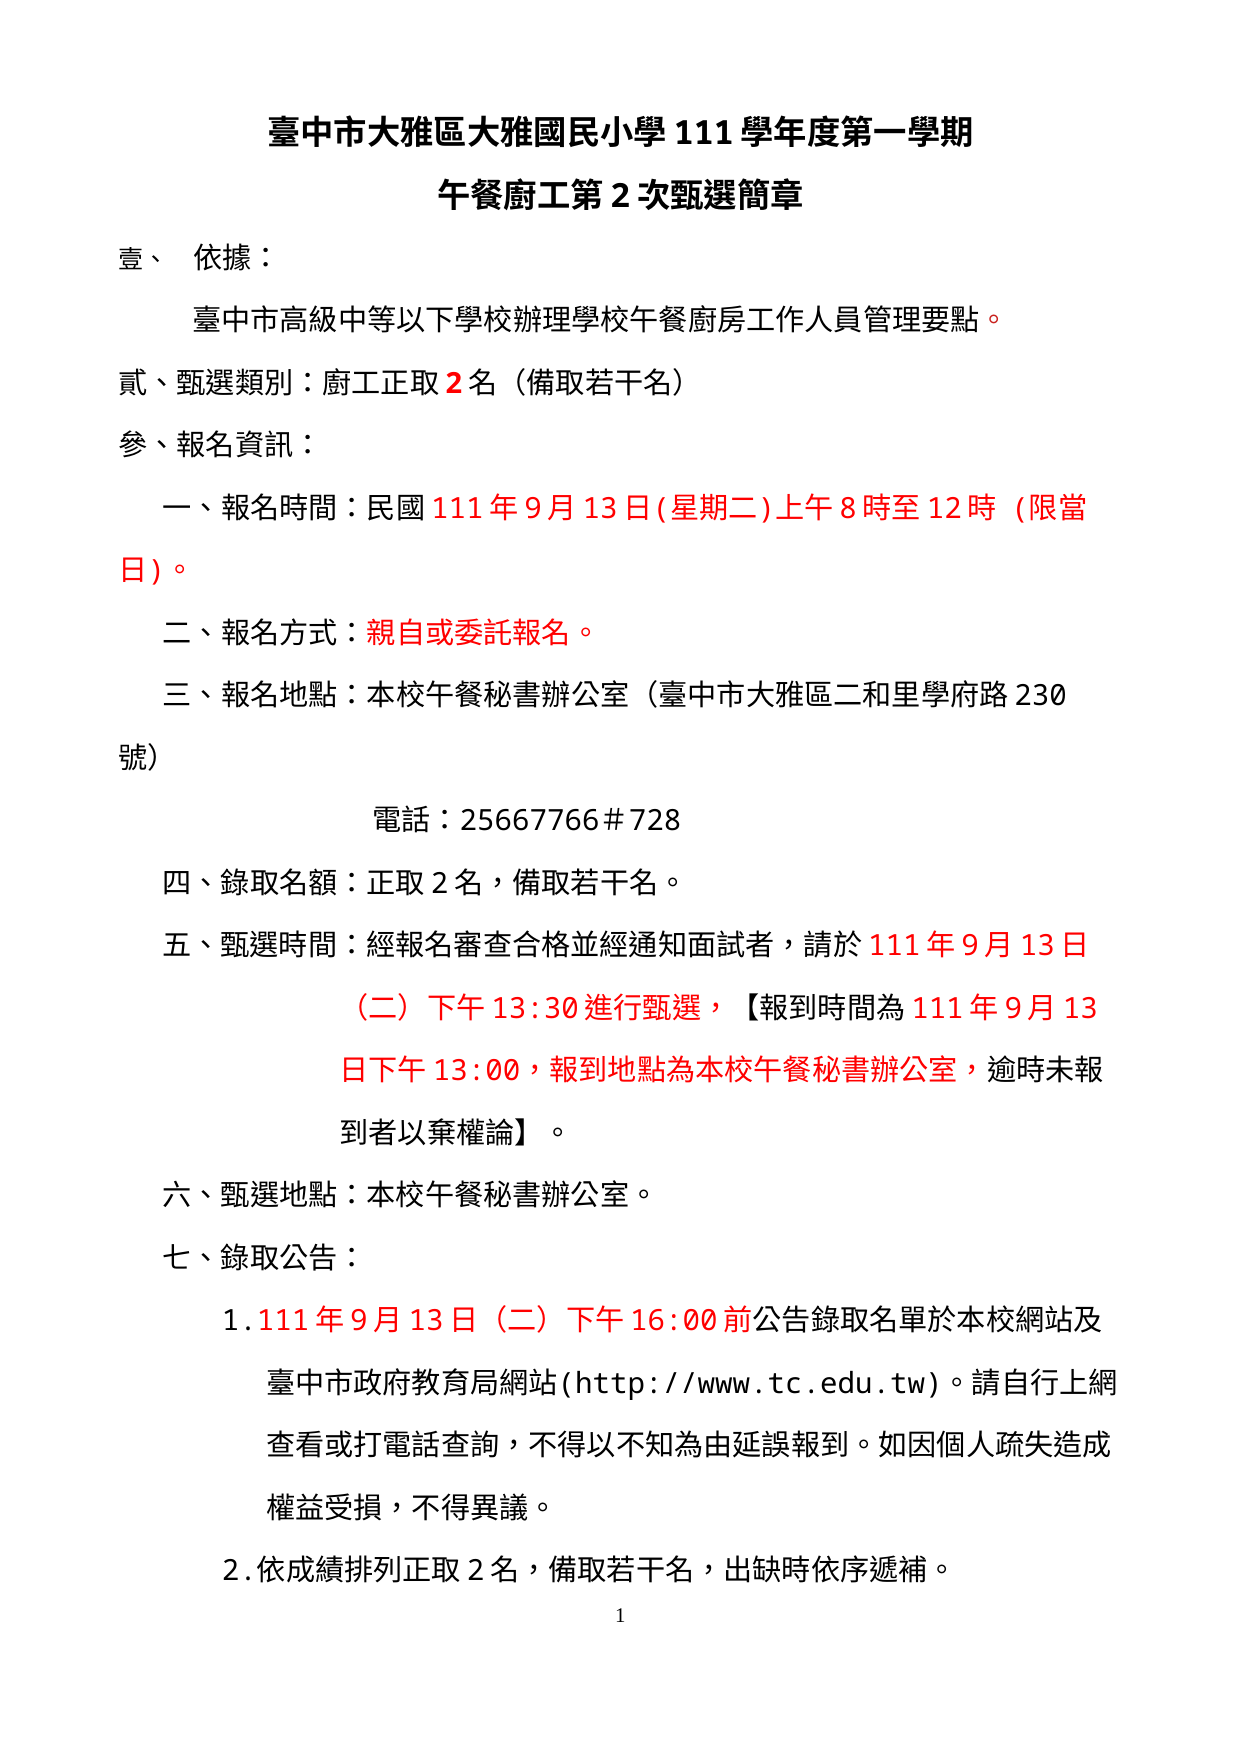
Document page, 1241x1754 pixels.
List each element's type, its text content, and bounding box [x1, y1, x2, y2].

text 臺中市高級中等以下學校辦理學校午餐廚房工作人員管理要點。 [192, 276, 1122, 339]
text 一、報名時間：民國111年9月13日(星期二)上午8時至12時 (限當日)。 [118, 464, 1122, 589]
text 三、報名地點：本校午餐秘書辦公室（臺中市大雅區二和里學府路230號） [118, 651, 1122, 776]
text 參、報名資訊： [118, 401, 1122, 464]
text 貳、甄選類別：廚工正取2名（備取若干名） [118, 339, 1122, 401]
text 2.依成績排列正取2名，備取若干名，出缺時依序遞補。 [192, 1526, 1122, 1589]
text 四、錄取名額：正取2名，備取若干名。 [118, 839, 1122, 901]
text 午餐廚工第2次甄選簡章 [118, 151, 1122, 214]
text 五、甄選時間：經報名審查合格並經通知面試者，請於111年9月13日（二）下午13:30進行甄選，【報到時間為111年9月13日下午13:00，報到地點為本校午餐秘書辦公室，逾時未報到者以棄權論】。 [162, 901, 1122, 1151]
text 二、報名方式：親自或委託報名。 [118, 589, 1122, 651]
text 電話：25667766＃728 [310, 776, 1122, 839]
text 七、錄取公告： [118, 1214, 1122, 1276]
text 1.111年9月13日（二）下午16:00前公告錄取名單於本校網站及臺中市政府教育局網站(http://www.tc.edu.tw)。請自行上網查看或打電話查詢，不得以不知為由延誤報到。如因個人疏失造成權益受損，不得異議。 [222, 1276, 1122, 1526]
list 依據： [118, 214, 1122, 276]
text 臺中市大雅區大雅國民小學111學年度第一學期 [118, 89, 1122, 151]
text 六、甄選地點：本校午餐秘書辦公室。 [118, 1151, 1122, 1214]
